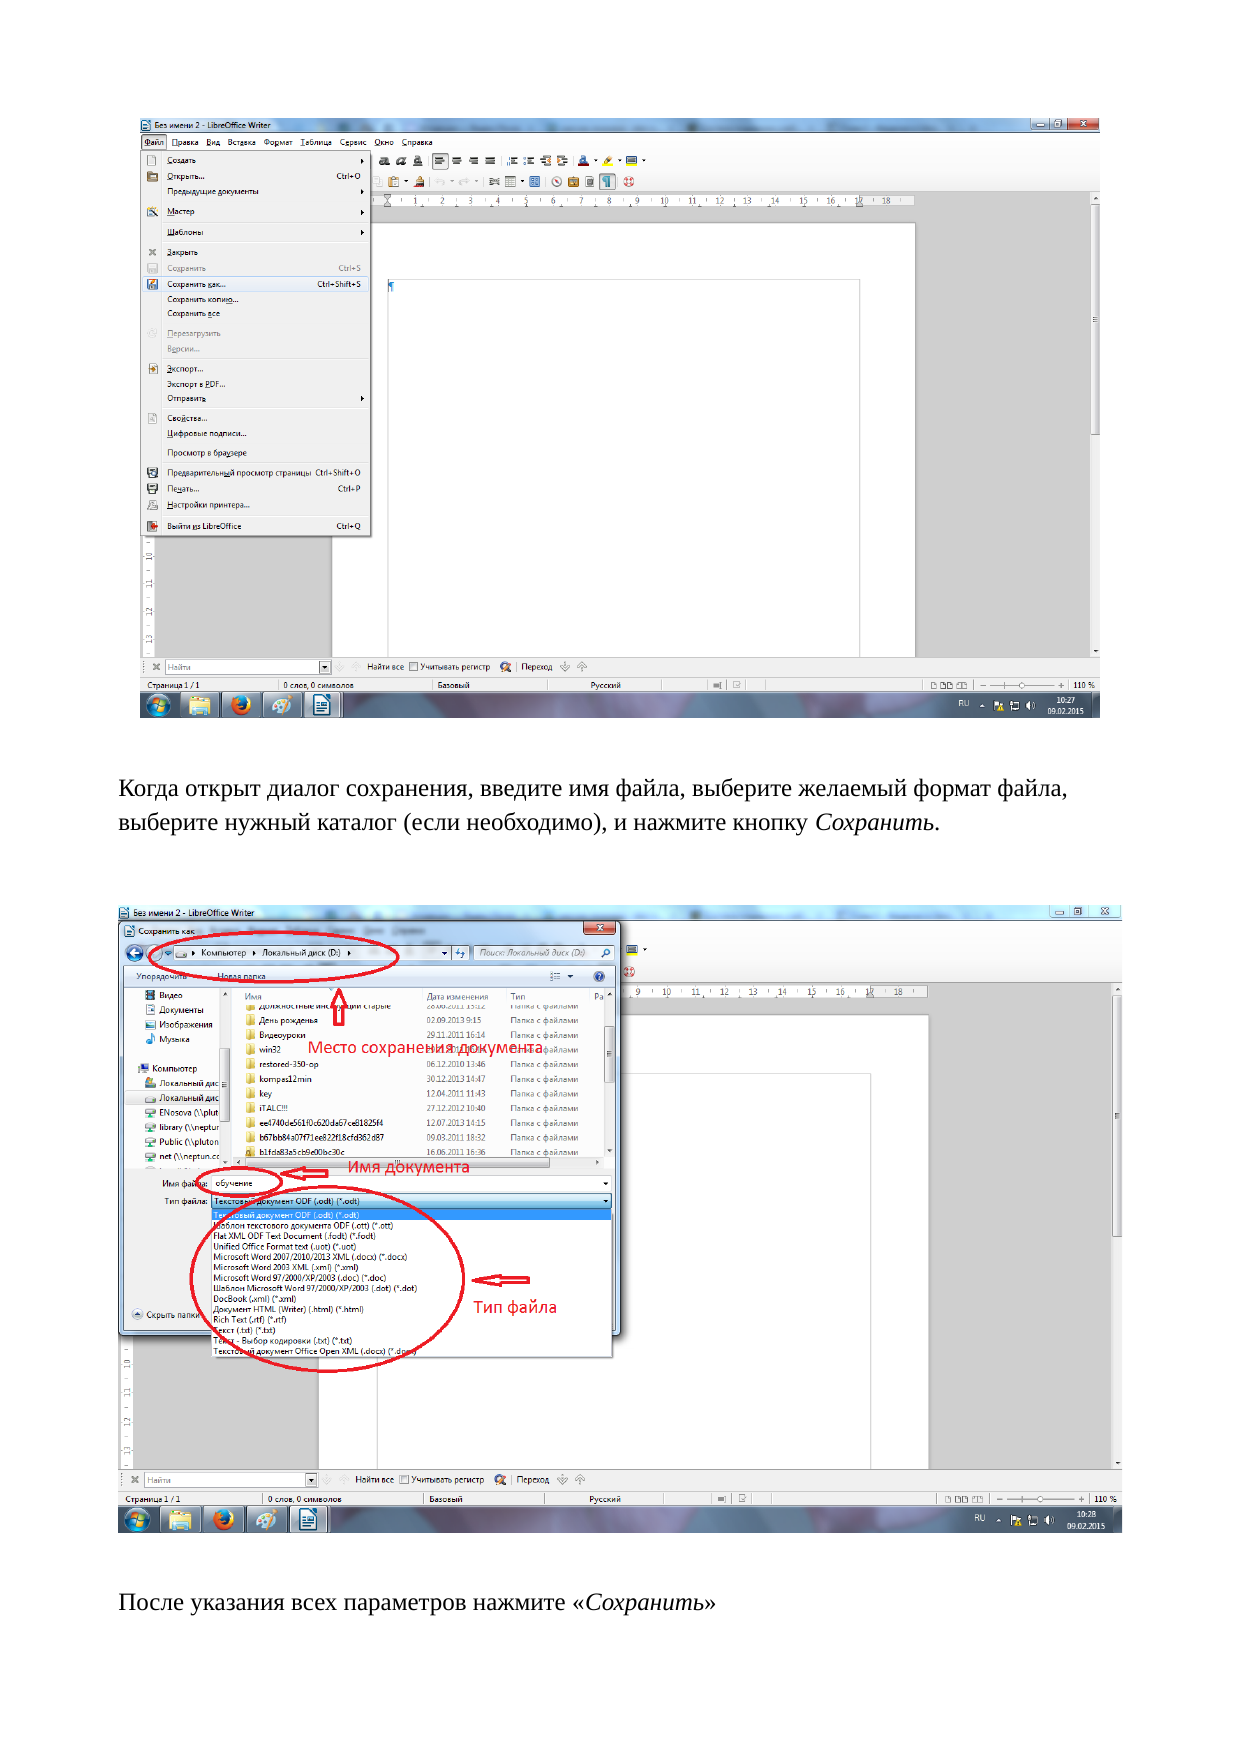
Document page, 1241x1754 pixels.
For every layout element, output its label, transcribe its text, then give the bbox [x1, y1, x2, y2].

text Когда открыт диалог сохранения, введите имя файла, выберите желаемый формат файла, выберите нужный каталог (если необходимо), и нажмите кнопку Сохранить. [118, 773, 1122, 836]
picture [118, 905, 1123, 1533]
text После указания всех параметров нажмите «Сохранить» [118, 1587, 1122, 1616]
picture [140, 118, 1100, 718]
